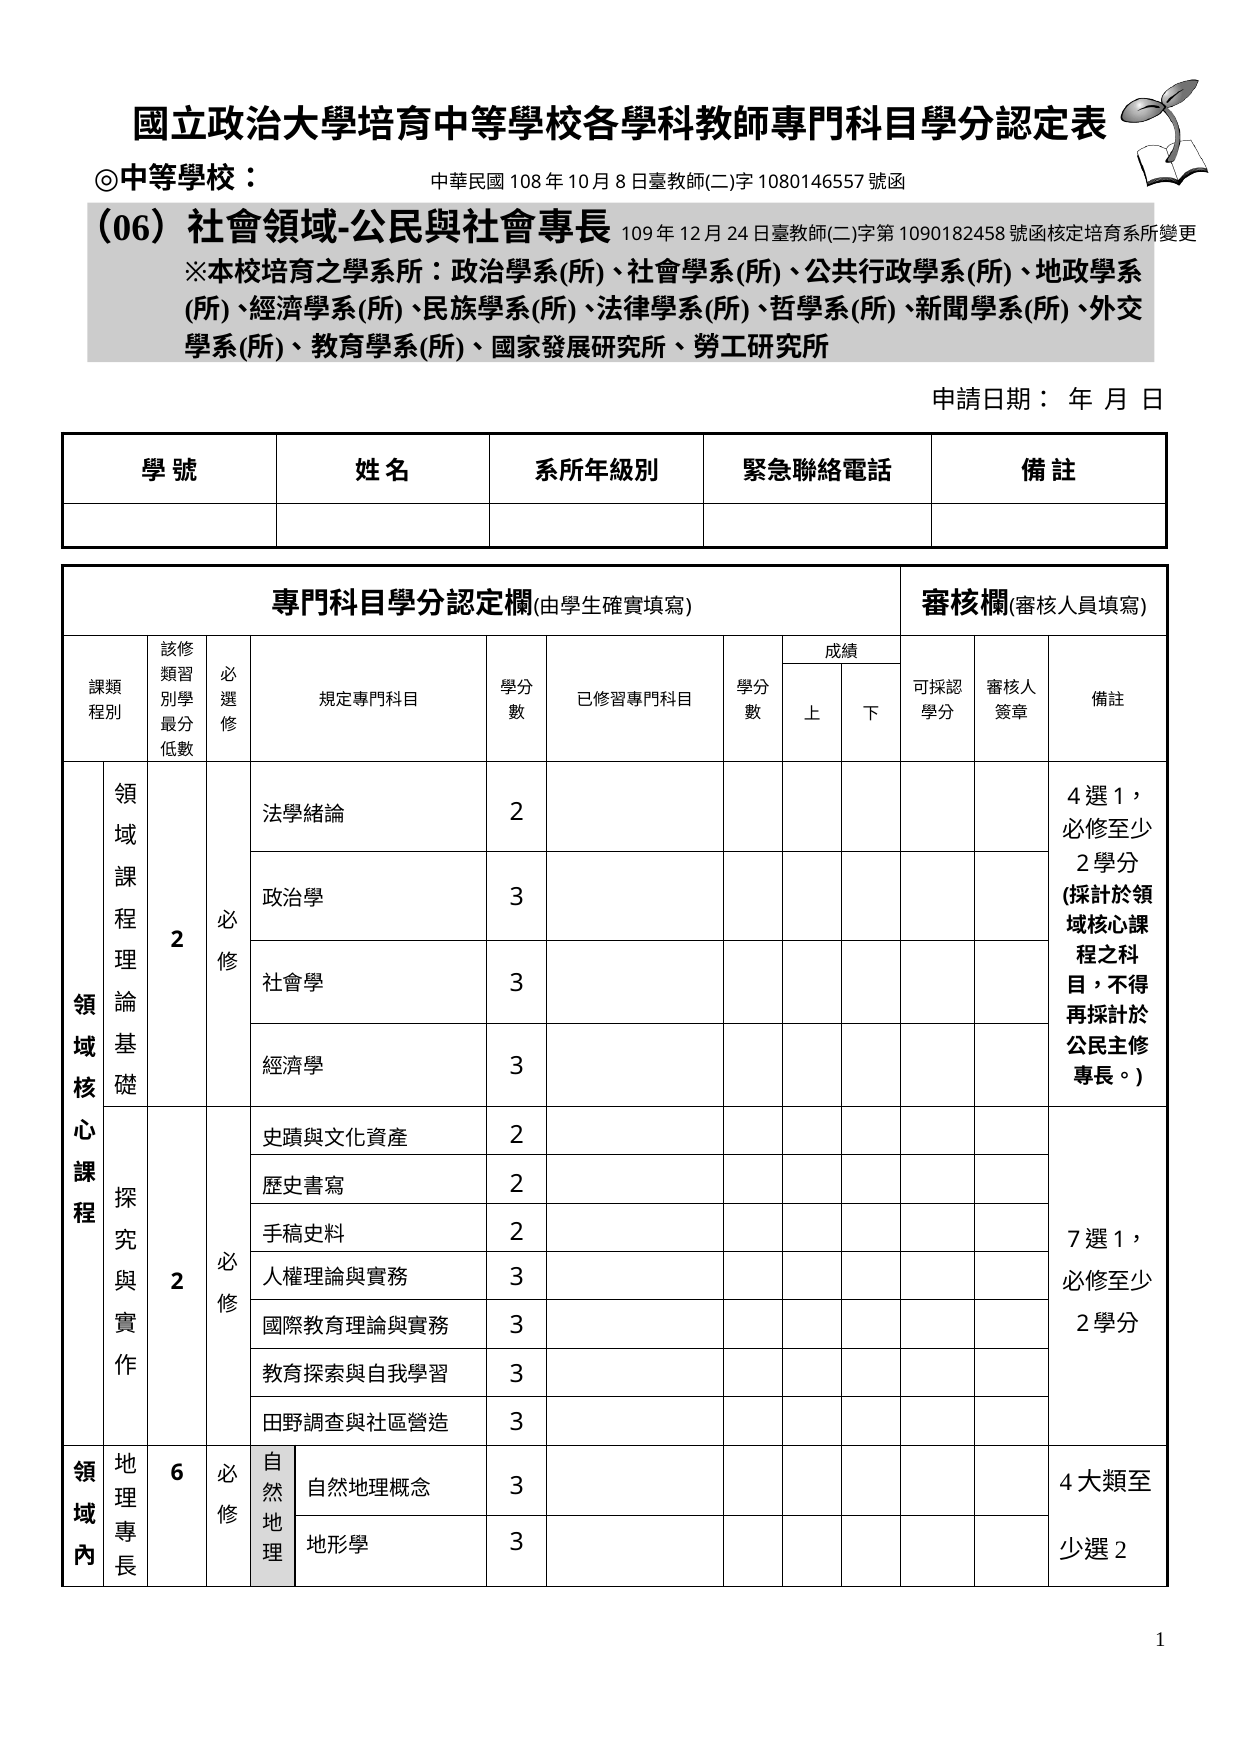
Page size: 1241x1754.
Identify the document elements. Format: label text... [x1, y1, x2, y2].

table_cell [783, 941, 841, 1023]
table_cell 探究與實作 [104, 1107, 147, 1444]
table_cell [842, 1204, 900, 1251]
table_cell [842, 1107, 900, 1154]
table_cell [975, 1204, 1048, 1251]
table_header 審核欄(審核人員填寫) [901, 567, 1166, 635]
table_cell 自然地理 [251, 1446, 294, 1586]
table_cell [901, 1300, 974, 1348]
table_header 緊急聯絡電話 [704, 435, 931, 503]
table_cell [842, 852, 900, 940]
table_cell [724, 852, 782, 940]
table_cell [547, 1446, 723, 1515]
table_cell [901, 1446, 974, 1515]
table_cell [975, 852, 1048, 940]
table_cell [724, 1252, 782, 1299]
table_cell 課類 程別 [64, 636, 147, 761]
table_cell [842, 1252, 900, 1299]
table_cell 3 [487, 852, 546, 940]
table_cell [704, 504, 931, 546]
table_cell [277, 504, 489, 546]
table_cell 經濟學 [251, 1024, 486, 1106]
text ◎中等學校： 中華民國108年10月8日臺教師(二)字1080146557號函 [75, 155, 1165, 197]
table_cell 社會學 [251, 941, 486, 1023]
table_cell 3 [487, 1349, 546, 1396]
table_cell 規定專門科目 [251, 636, 486, 761]
table_cell [932, 504, 1165, 546]
table_cell [842, 1024, 900, 1106]
table_cell [901, 852, 974, 940]
table_cell [975, 941, 1048, 1023]
table_cell [842, 1300, 900, 1348]
table_cell [901, 1397, 974, 1444]
table_cell 領域課程理論基礎 [104, 762, 147, 1106]
table_cell 2 [487, 1204, 546, 1251]
table_cell [547, 852, 723, 940]
table_cell [547, 941, 723, 1023]
table_cell 4大類至少選2 [1049, 1446, 1166, 1586]
table_cell [901, 1107, 974, 1154]
table_cell [901, 1024, 974, 1106]
table_cell [901, 941, 974, 1023]
table_cell [975, 1349, 1048, 1396]
table_header 姓 名 [277, 435, 489, 503]
table_cell [724, 1349, 782, 1396]
table_cell 史蹟與文化資產 [251, 1107, 486, 1154]
table_cell 必選修 [207, 636, 250, 761]
table_cell [975, 762, 1048, 851]
table_cell [842, 1397, 900, 1444]
table_cell [842, 762, 900, 851]
table_cell 審核人簽章 [975, 636, 1048, 761]
table_cell [842, 941, 900, 1023]
table_cell [783, 1300, 841, 1348]
table_cell [901, 1204, 974, 1251]
table_cell [783, 1155, 841, 1202]
table_cell 學分數 [487, 636, 546, 761]
table_cell [547, 1107, 723, 1154]
table_cell [724, 1204, 782, 1251]
table_cell 該修 類習 別學 最分 低數 [148, 636, 206, 761]
table_cell [975, 1252, 1048, 1299]
table_cell [901, 1516, 974, 1586]
table_cell 教育探索與自我學習 [251, 1349, 486, 1396]
table_cell [547, 762, 723, 851]
table_cell [842, 1516, 900, 1586]
table_cell [783, 1446, 841, 1515]
table_cell [975, 1300, 1048, 1348]
table_cell [783, 1107, 841, 1154]
text （06）社會領域-公民與社會專長 109年12月24日臺教師(二)字第1090182458號函核定培育系所變更 [1155, 211, 1231, 248]
table_cell [975, 1024, 1048, 1106]
table_header 備 註 [932, 435, 1165, 503]
table_cell 必修 [207, 762, 250, 1106]
table_cell 3 [487, 1446, 546, 1515]
table_cell [783, 762, 841, 851]
table_cell 已修習專門科目 [547, 636, 723, 761]
table_cell [724, 1155, 782, 1202]
table_cell [975, 1446, 1048, 1515]
table_cell 下 [842, 664, 900, 761]
table_cell [975, 1107, 1048, 1154]
table_cell [901, 762, 974, 851]
table_cell [783, 1516, 841, 1586]
table_cell 學分數 [724, 636, 782, 761]
table_cell [724, 1300, 782, 1348]
table_cell [547, 1516, 723, 1586]
table_cell [724, 1024, 782, 1106]
table_cell 2 [148, 1107, 206, 1444]
table_cell 3 [487, 1397, 546, 1444]
table_cell [901, 1155, 974, 1202]
table_cell [547, 1155, 723, 1202]
table_cell [547, 1300, 723, 1348]
table_cell [724, 1516, 782, 1586]
table_cell 備註 [1049, 636, 1166, 761]
table_cell [783, 1204, 841, 1251]
table_header 學 號 [64, 435, 276, 503]
text 國立政治大學培育中等學校各學科教師專門科目學分認定表 [75, 87, 1120, 155]
table_cell 7選1， 必修至少2學分 [1049, 1107, 1166, 1444]
table_cell 自然地理概念 [296, 1446, 486, 1515]
table_cell 手稿史料 [251, 1204, 486, 1251]
table_cell 國際教育理論與實務 [251, 1300, 486, 1348]
table_cell 領域核心課程 [64, 762, 103, 1444]
table_cell [783, 852, 841, 940]
table_header 系所年級別 [490, 435, 703, 503]
table_cell [842, 1155, 900, 1202]
table_cell [901, 1252, 974, 1299]
text 申請日期： 年 月 日 [75, 364, 1165, 432]
table_cell 2 [487, 1155, 546, 1202]
table_cell 可採認學分 [901, 636, 974, 761]
table_cell 政治學 [251, 852, 486, 940]
table_cell 2 [148, 762, 206, 1106]
table_cell 上 [783, 664, 841, 761]
table_cell 3 [487, 1516, 546, 1586]
table_cell 必修 [207, 1446, 250, 1586]
table_cell [842, 1349, 900, 1396]
table_cell [783, 1252, 841, 1299]
table_cell 成績 [783, 636, 900, 663]
table_cell [975, 1155, 1048, 1202]
table_cell 歷史書寫 [251, 1155, 486, 1202]
table_cell [901, 1349, 974, 1396]
table_cell [842, 1446, 900, 1515]
table_cell 3 [487, 941, 546, 1023]
table_cell [547, 1252, 723, 1299]
table_cell 3 [487, 1024, 546, 1106]
table_cell 2 [487, 1107, 546, 1154]
table_cell 地形學 [296, 1516, 486, 1586]
table_cell 6 [148, 1446, 206, 1586]
table_cell 田野調查與社區營造 [251, 1397, 486, 1444]
table_cell 人權理論與實務 [251, 1252, 486, 1299]
table_cell 法學緒論 [251, 762, 486, 851]
table_cell [724, 1107, 782, 1154]
table_cell [724, 941, 782, 1023]
table_cell [547, 1024, 723, 1106]
table_cell [547, 1204, 723, 1251]
table_header 專門科目學分認定欄(由學生確實填寫) [64, 567, 900, 635]
table_cell [724, 1397, 782, 1444]
table_cell 領域內 [64, 1446, 103, 1586]
table_cell 3 [487, 1300, 546, 1348]
table_cell 4選1， 必修至少2學分 (採計於領域核心課程之科目，不得再採計於公民主修專長。) [1049, 762, 1166, 1106]
table_cell [547, 1349, 723, 1396]
table_cell [975, 1516, 1048, 1586]
table_cell 地理專長 [104, 1446, 147, 1586]
table_cell 必修 [207, 1107, 250, 1444]
table_cell [783, 1397, 841, 1444]
table_cell [547, 1397, 723, 1444]
table_cell [975, 1397, 1048, 1444]
table_cell [724, 762, 782, 851]
table_cell 2 [487, 762, 546, 851]
table_cell [783, 1024, 841, 1106]
table_cell [490, 504, 703, 546]
table_cell [724, 1446, 782, 1515]
table_cell [783, 1349, 841, 1396]
table_cell 3 [487, 1252, 546, 1299]
table_cell [64, 504, 276, 546]
